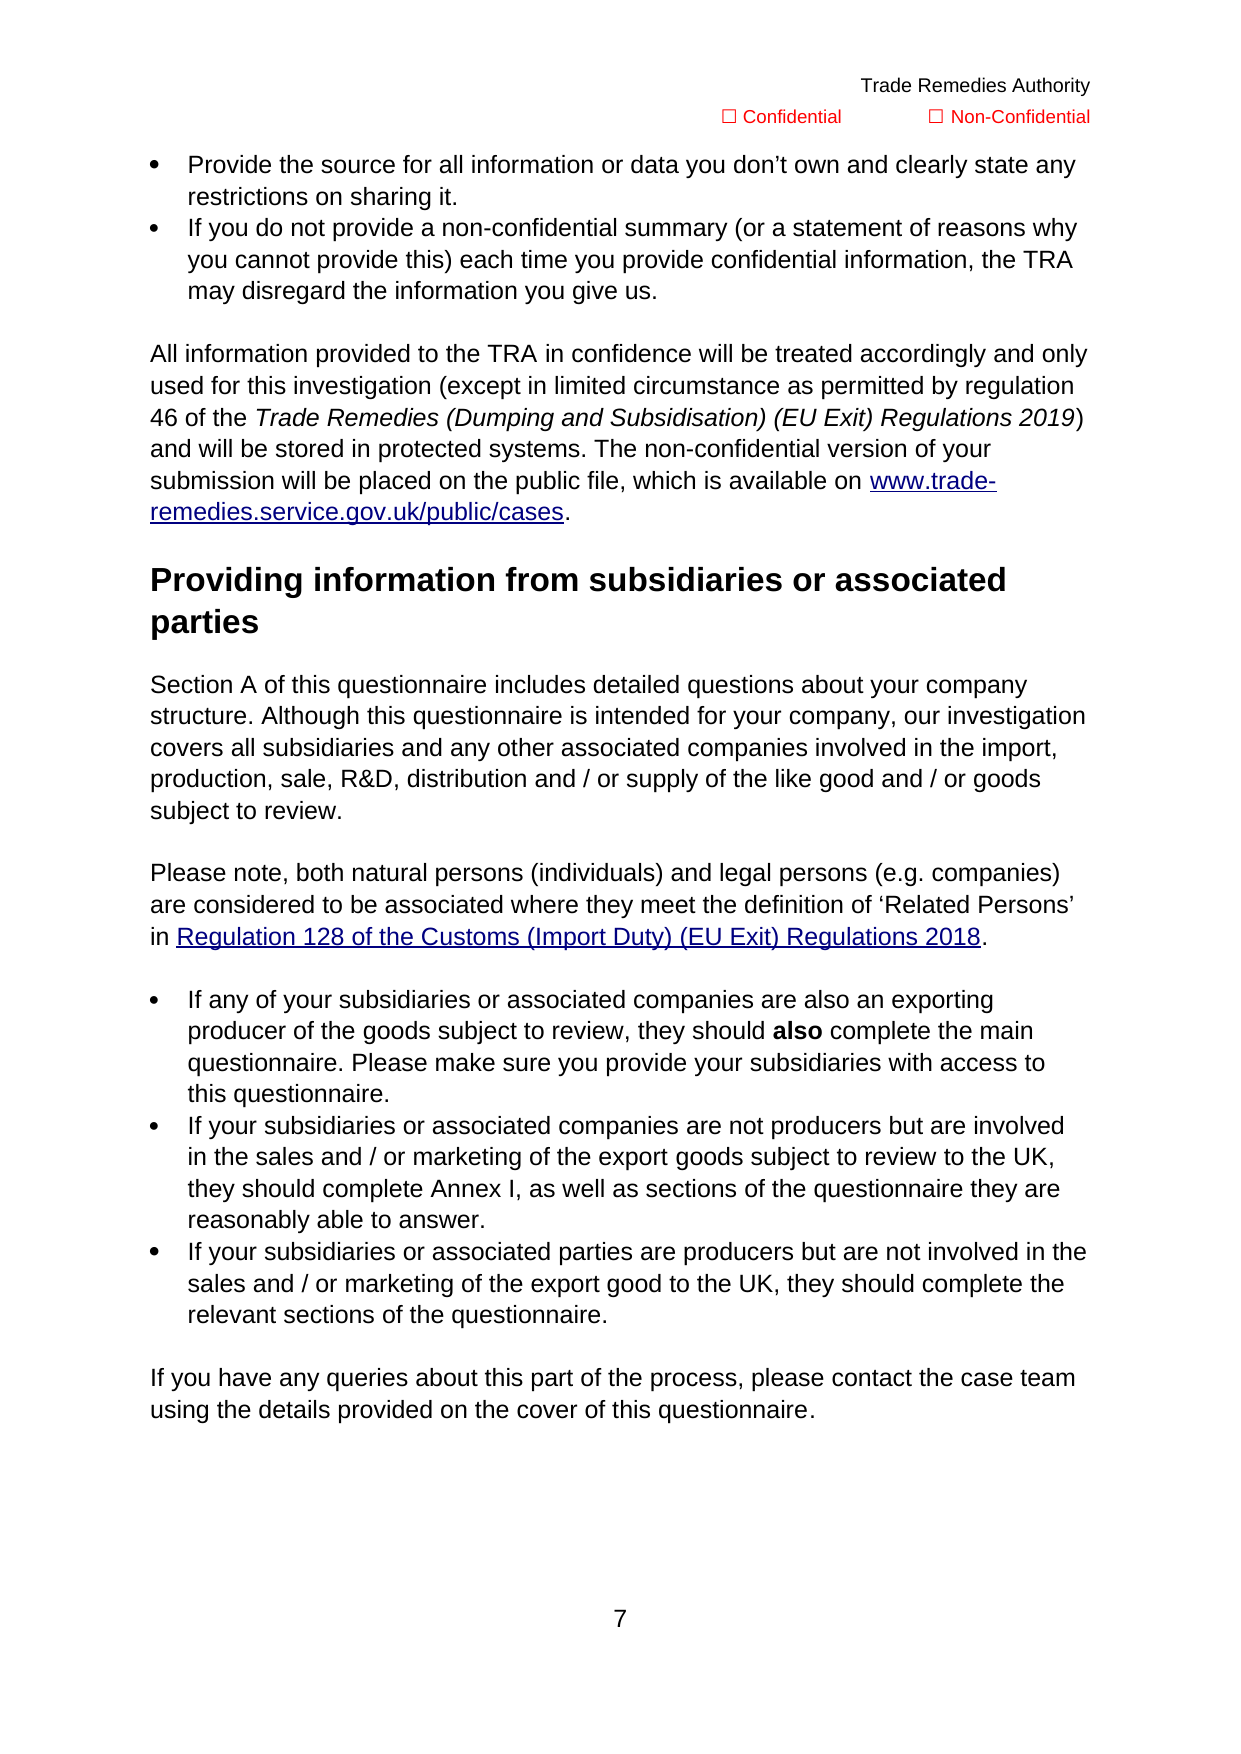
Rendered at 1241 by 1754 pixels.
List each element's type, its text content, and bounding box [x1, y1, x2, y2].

text If you have any queries about this part of the process, please contact the case team using the details provided on the cover of this questionnaire. [150, 1363, 1090, 1424]
list If any of your subsidiaries or associated companies are also an exporting producer of the goods subject to review, they should also complete the main questionnaire. Please make sure you provide your subsidiaries with access to this questionnaire. [150, 984, 1090, 1108]
text Please note, both natural persons (individuals) and legal persons (e.g. companies) are considered to be associated where they meet the definition of ‘Related Persons’ in Regulation 128 of the Customs (Import Duty) (EU Exit) Regulations 2018. [150, 858, 1090, 950]
list If you do not provide a non-confidential summary (or a statement of reasons why you cannot provide this) each time you provide confidential information, the TRA may disregard the information you give us. [150, 213, 1090, 305]
list If your subsidiaries or associated parties are producers but are not involved in the sales and / or marketing of the export good to the UK, they should complete the relevant sections of the questionnaire. [150, 1237, 1090, 1329]
subtitle Providing information from subsidiaries or associated parties [150, 560, 1090, 641]
list Provide the source for all information or data you don’t own and clearly state any restrictions on sharing it. [150, 150, 1090, 210]
list If your subsidiaries or associated companies are not producers but are involved in the sales and / or marketing of the export goods subject to review to the UK, they should complete Annex I, as well as sections of the questionnaire they are reasonably able to answer. [150, 1111, 1090, 1234]
text Section A of this questionnaire includes detailed questions about your company structure. Although this questionnaire is intended for your company, our investigation covers all subsidiaries and any other associated companies involved in the import, production, sale, R&D, distribution and / or supply of the like good and / or goods subject to review. [150, 670, 1090, 825]
text All information provided to the TRA in confidence will be treated accordingly and only used for this investigation (except in limited circumstance as permitted by regulation 46 of the Trade Remedies (Dumping and Subsidisation) (EU Exit) Regulations 2019) and will be stored in protected systems. The non-confidential version of your submission will be placed on the public file, which is available on www.trade-remedies.service.gov.uk/public/cases. [150, 339, 1090, 526]
